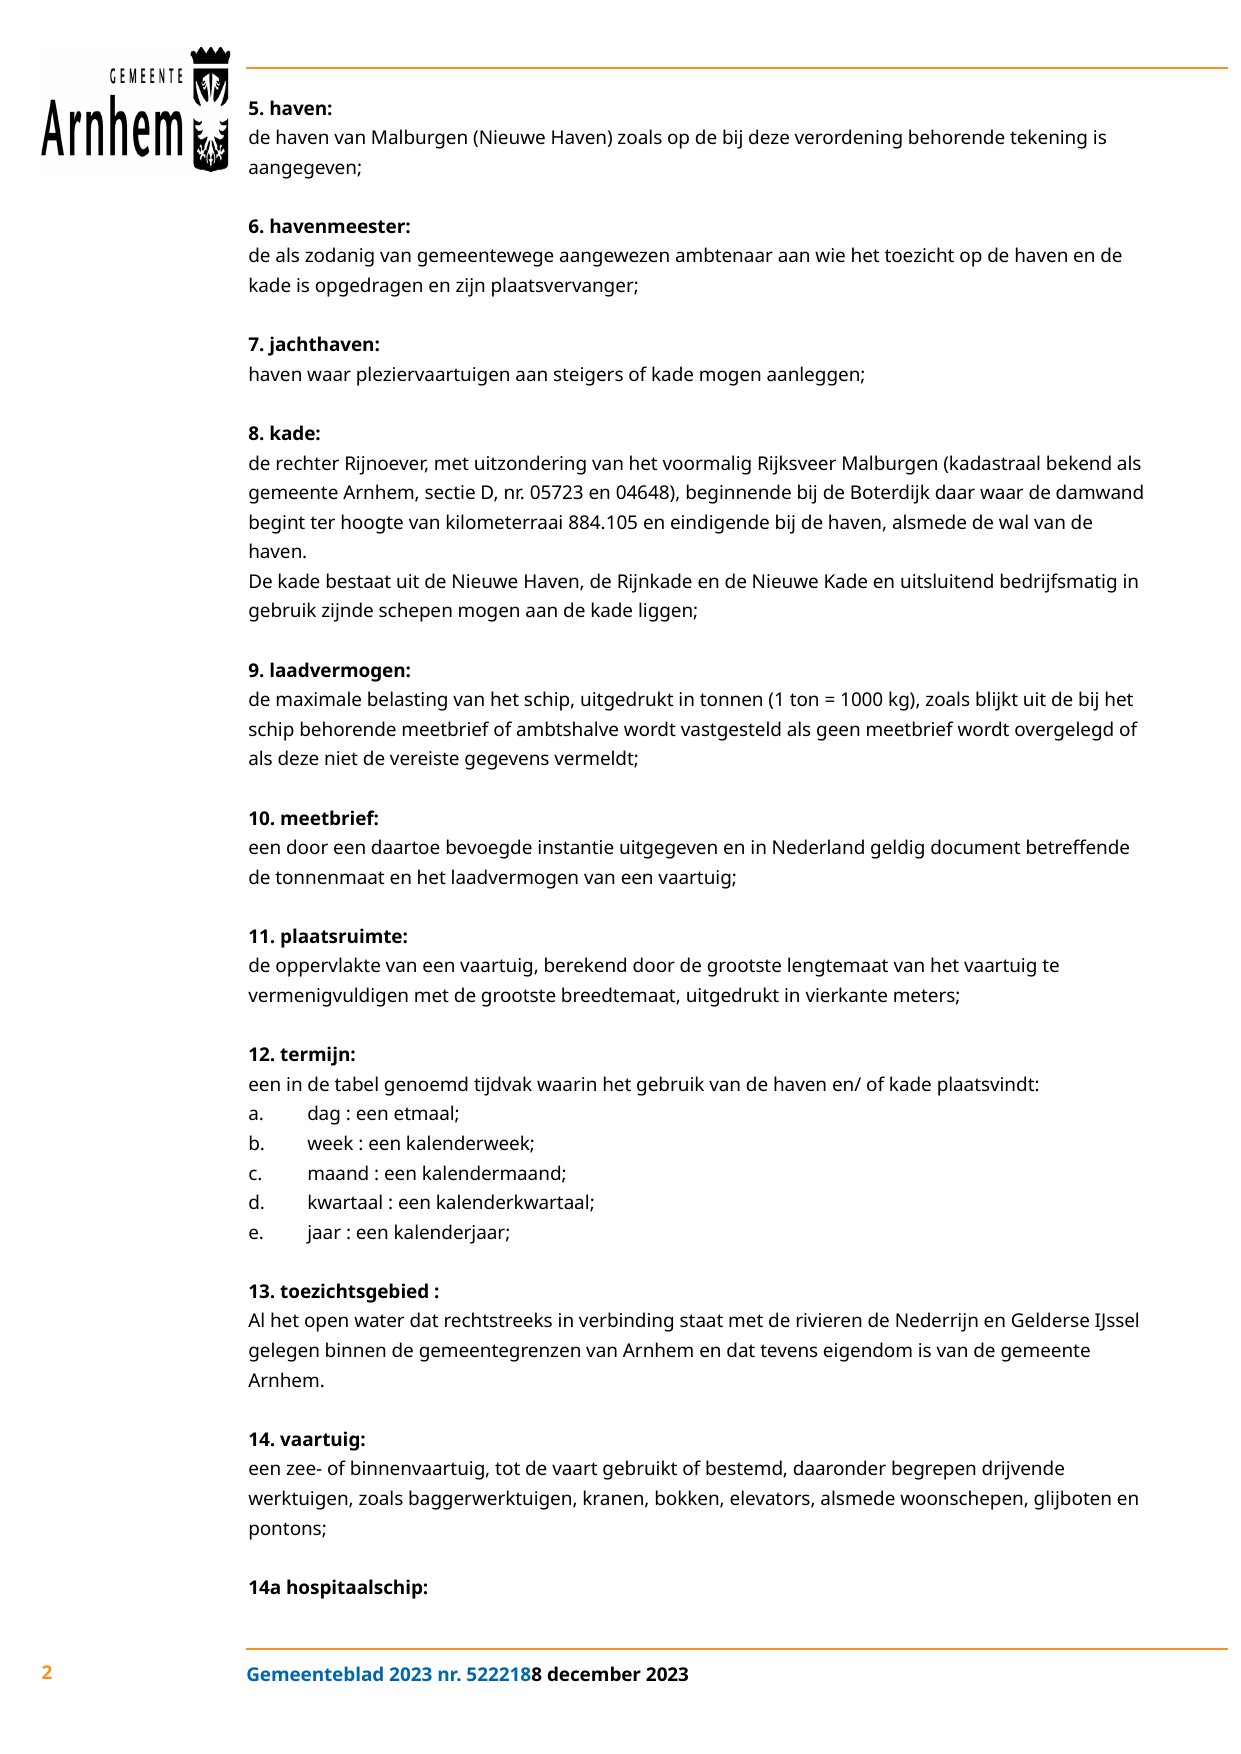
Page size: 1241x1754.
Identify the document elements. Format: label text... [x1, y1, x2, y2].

text de rechter Rijnoever, met uitzondering van het voormalig Rijksveer Malburgen (kadastraal bekend als gemeente Arnhem, sectie D, nr. 05723 en 04648), beginnende bij de Boterdijk daar waar de damwand begint ter hoogte van kilometerraai 884.105 en eindigende bij de haven, alsmede de wal van de haven. [248, 450, 1152, 564]
text haven waar pleziervaartuigen aan steigers of kade mogen aanleggen; [248, 361, 1152, 387]
list kwartaal : een kalenderkwartaal; [248, 1189, 1152, 1215]
text 6. havenmeester: [248, 213, 1152, 239]
text een in de tabel genoemd tijdvak waarin het gebruik van de haven en/ of kade plaatsvindt: [248, 1071, 1152, 1097]
list jaar : een kalenderjaar; [248, 1219, 1152, 1245]
text De kade bestaat uit de Nieuwe Haven, de Rijnkade en de Nieuwe Kade en uitsluitend bedrijfsmatig in gebruik zijnde schepen mogen aan de kade liggen; [248, 568, 1152, 623]
text 8. kade: [248, 420, 1152, 446]
text 11. plaatsruimte: [248, 923, 1152, 949]
list dag : een etmaal; [248, 1101, 1152, 1126]
text 14a hospitaalschip: [248, 1574, 1152, 1600]
text de als zodanig van gemeentewege aangewezen ambtenaar aan wie het toezicht op de haven en de kade is opgedragen en zijn plaatsvervanger; [248, 243, 1152, 298]
text 10. meetbrief: [248, 805, 1152, 831]
list maand : een kalendermaand; [248, 1160, 1152, 1186]
picture [41, 47, 231, 172]
text de maximale belasting van het schip, uitgedrukt in tonnen (1 ton = 1000 kg), zoals blijkt uit de bij het schip behorende meetbrief of ambtshalve wordt vastgesteld als geen meetbrief wordt overgelegd of als deze niet de vereiste gegevens vermeldt; [248, 686, 1152, 771]
text Al het open water dat rechtstreeks in verbinding staat met de rivieren de Nederrijn en Gelderse IJssel gelegen binnen de gemeentegrenzen van Arnhem en dat tevens eigendom is van de gemeente Arnhem. [248, 1308, 1152, 1393]
text de oppervlakte van een vaartuig, berekend door de grootste lengtemaat van het vaartuig te vermenigvuldigen met de grootste breedtemaat, uitgedrukt in vierkante meters; [248, 953, 1152, 1008]
list week : een kalenderweek; [248, 1130, 1152, 1156]
text 12. termijn: [248, 1041, 1152, 1067]
text een door een daartoe bevoegde instantie uitgegeven en in Nederland geldig document betreffende de tonnenmaat en het laadvermogen van een vaartuig; [248, 834, 1152, 890]
text 14. vaartuig: [248, 1426, 1152, 1452]
text 7. jachthaven: [248, 331, 1152, 357]
text 13. toezichtsgebied : [248, 1278, 1152, 1304]
text de haven van Malburgen (Nieuwe Haven) zoals op de bij deze verordening behorende tekening is aangegeven; [248, 124, 1152, 180]
text een zee- of binnenvaartuig, tot de vaart gebruikt of bestemd, daaronder begrepen drijvende werktuigen, zoals baggerwerktuigen, kranen, bokken, elevators, alsmede woonschepen, glijboten en pontons; [248, 1456, 1152, 1541]
text 5. haven: [248, 95, 1152, 121]
text 9. laadvermogen: [248, 657, 1152, 683]
